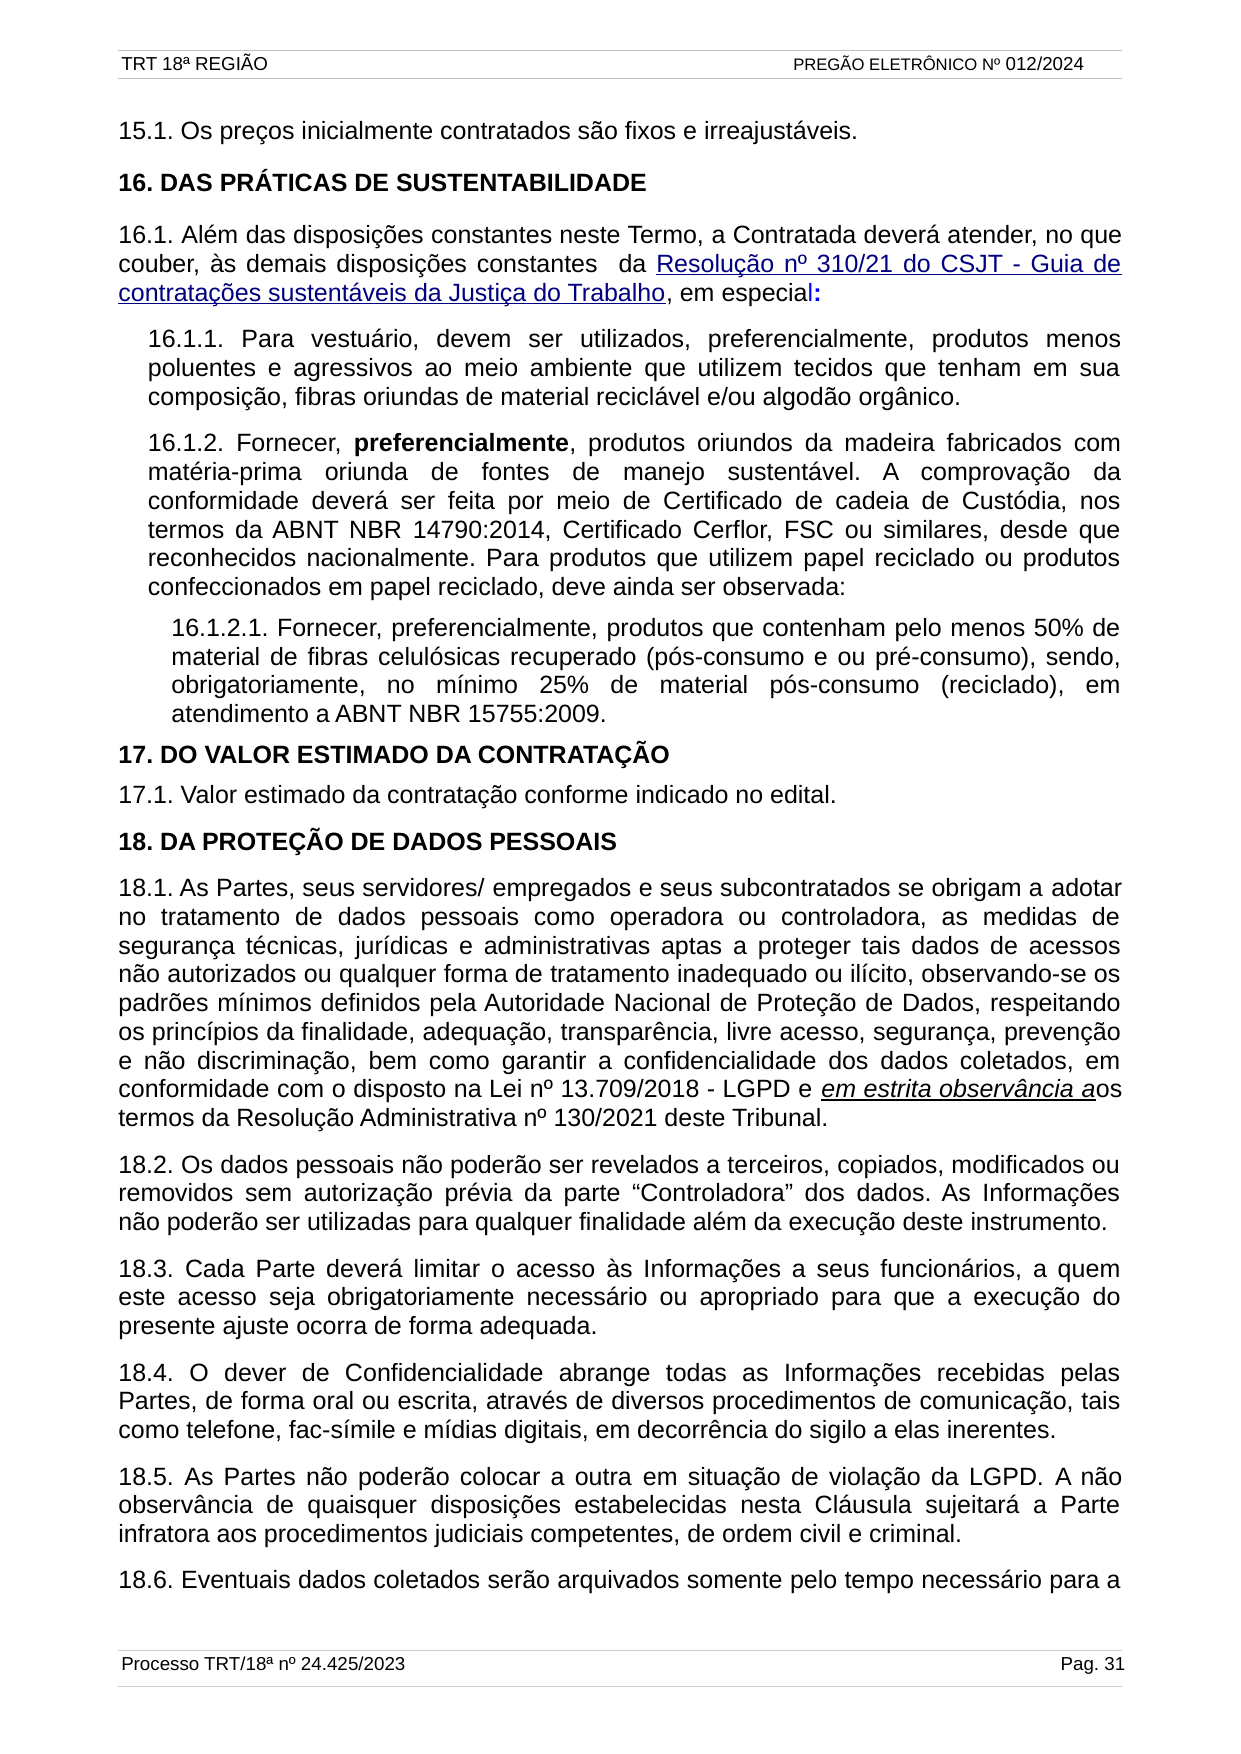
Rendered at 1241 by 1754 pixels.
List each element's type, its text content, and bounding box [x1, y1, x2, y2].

text 16. DAS PRÁTICAS DE SUSTENTABILIDADE [118, 168, 1122, 197]
text 18. DA PROTEÇÃO DE DADOS PESSOAIS [118, 827, 1122, 855]
text 16.1.2. Fornecer, preferencialmente, produtos oriundos da madeira fabricados com matéria-prima oriunda de fontes de manejo sustentável. A comprovação da conformidade deverá ser feita por meio de Certificado de cadeia de Custódia, nos termos da ABNT NBR 14790:2014, Certificado Cerflor, FSC ou similares, desde que reconhecidos nacionalmente. Para produtos que utilizem papel reciclado ou produtos confeccionados em papel reciclado, deve ainda ser observada: [148, 428, 1122, 601]
text 18.5. As Partes não poderão colocar a outra em situação de violação da LGPD. A não observância de quaisquer disposições estabelecidas nesta Cláusula sujeitará a Parte infratora aos procedimentos judiciais competentes, de ordem civil e criminal. [118, 1461, 1122, 1548]
text 15.1. Os preços inicialmente contratados são fixos e irreajustáveis. [118, 116, 1122, 144]
text 18.1. As Partes, seus servidores/ empregados e seus subcontratados se obrigam a adotar no tratamento de dados pessoais como operadora ou controladora, as medidas de segurança técnicas, jurídicas e administrativas aptas a proteger tais dados de acessos não autorizados ou qualquer forma de tratamento inadequado ou ilícito, observando-se os padrões mínimos definidos pela Autoridade Nacional de Proteção de Dados, respeitando os princípios da finalidade, adequação, transparência, livre acesso, segurança, prevenção e não discriminação, bem como garantir a confidencialidade dos dados coletados, em conformidade com o disposto na Lei nº 13.709/2018 - LGPD e em estrita observância aos termos da Resolução Administrativa nº 130/2021 deste Tribunal. [118, 873, 1122, 1132]
text 17.1. Valor estimado da contratação conforme indicado no edital. [118, 780, 1122, 809]
text 16.1.1. Para vestuário, devem ser utilizados, preferencialmente, produtos menos poluentes e agressivos ao meio ambiente que utilizem tecidos que tenham em sua composição, fibras oriundas de material reciclável e/ou algodão orgânico. [148, 324, 1122, 411]
text 18.2. Os dados pessoais não poderão ser revelados a terceiros, copiados, modificados ou removidos sem autorização prévia da parte “Controladora” dos dados. As Informações não poderão ser utilizadas para qualquer finalidade além da execução deste instrumento. [118, 1149, 1122, 1236]
text 17. DO VALOR ESTIMADO DA CONTRATAÇÃO [118, 739, 1122, 768]
text 16.1.2.1. Fornecer, preferencialmente, produtos que contenham pelo menos 50% de material de fibras celulósicas recuperado (pós-consumo e ou pré-consumo), sendo, obrigatoriamente, no mínimo 25% de material pós-consumo (reciclado), em atendimento a ABNT NBR 15755:2009. [171, 613, 1122, 728]
text 18.6. Eventuais dados coletados serão arquivados somente pelo tempo necessário para a [118, 1565, 1122, 1594]
text 18.3. Cada Parte deverá limitar o acesso às Informações a seus funcionários, a quem este acesso seja obrigatoriamente necessário ou apropriado para que a execução do presente ajuste ocorra de forma adequada. [118, 1253, 1122, 1340]
text 18.4. O dever de Confidencialidade abrange todas as Informações recebidas pelas Partes, de forma oral ou escrita, através de diversos procedimentos de comunicação, tais como telefone, fac-símile e mídias digitais, em decorrência do sigilo a elas inerentes. [118, 1357, 1122, 1444]
text 16.1. Além das disposições constantes neste Termo, a Contratada deverá atender, no que couber, às demais disposições constantes da Resolução nº 310/21 do CSJT - Guia de contratações sustentáveis da Justiça do Trabalho, em especial: [118, 220, 1122, 307]
